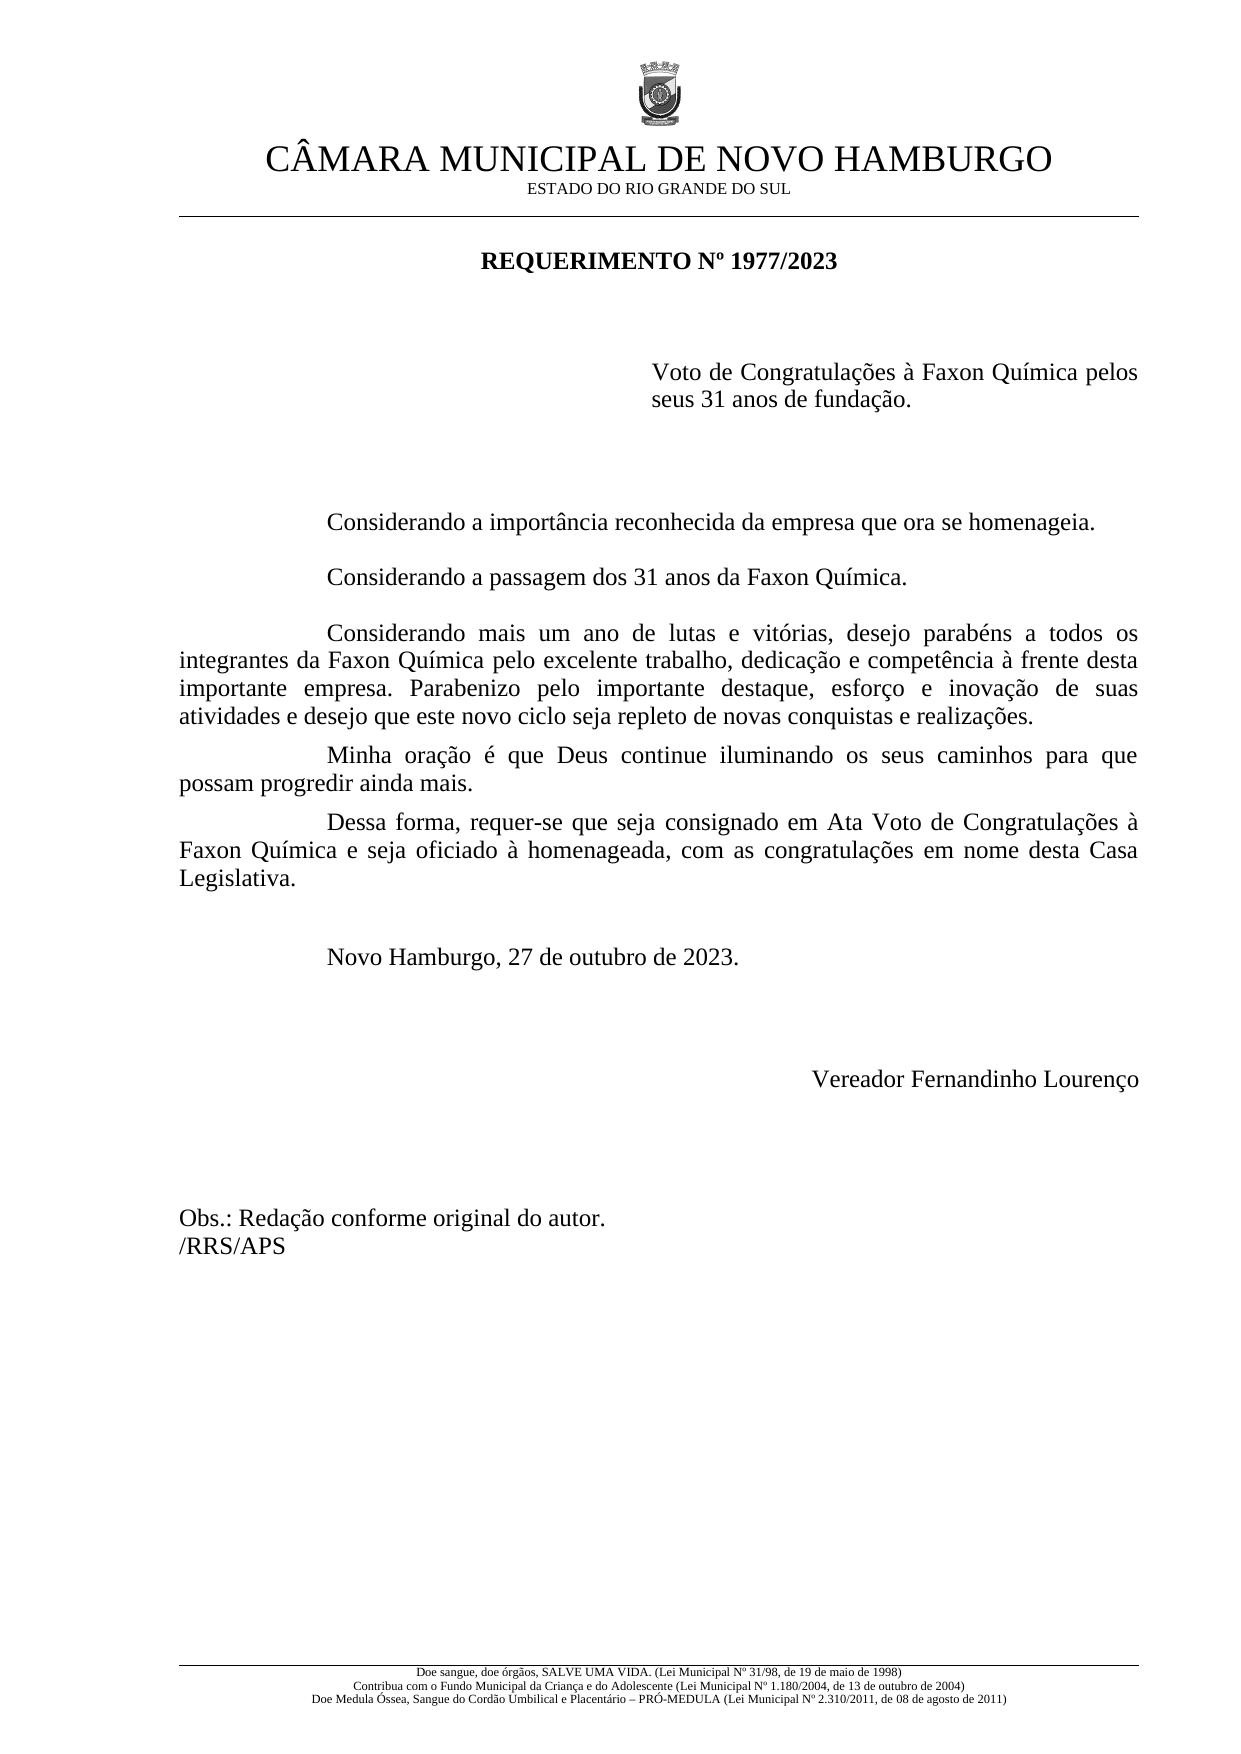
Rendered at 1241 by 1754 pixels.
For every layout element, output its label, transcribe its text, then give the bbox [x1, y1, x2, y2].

text Minha oração é que Deus continue iluminando os seus caminhos para que possam progredir ainda mais. [179, 741, 1139, 797]
text Considerando mais um ano de lutas e vitórias, desejo parabéns a todos os integrantes da Faxon Química pelo excelente trabalho, dedicação e competência à frente desta importante empresa. Parabenizo pelo importante destaque, esforço e inovação de suas atividades e desejo que este novo ciclo seja repleto de novas conquistas e realizações. [179, 619, 1139, 729]
text Obs.: Redação conforme original do autor. [179, 1204, 1139, 1232]
text REQUERIMENTO Nº 1977/2023 [179, 247, 1139, 274]
text Voto de Congratulações à Faxon Química pelos seus 31 anos de fundação. [651, 358, 1139, 413]
text Considerando a importância reconhecida da empresa que ora se homenageia. [179, 508, 1139, 536]
text Dessa forma, requer-se que seja consignado em Ata Voto de Congratulações à Faxon Química e seja oficiado à homenageada, com as congratulações em nome desta Casa Legislativa. [179, 808, 1139, 892]
text Considerando a passagem dos 31 anos da Faxon Química. [179, 563, 1139, 591]
text Novo Hamburgo, 27 de outubro de 2023. [179, 943, 1139, 971]
text /RRS/APS [179, 1232, 1139, 1259]
text Vereador Fernandinho Lourenço [179, 1066, 1139, 1093]
